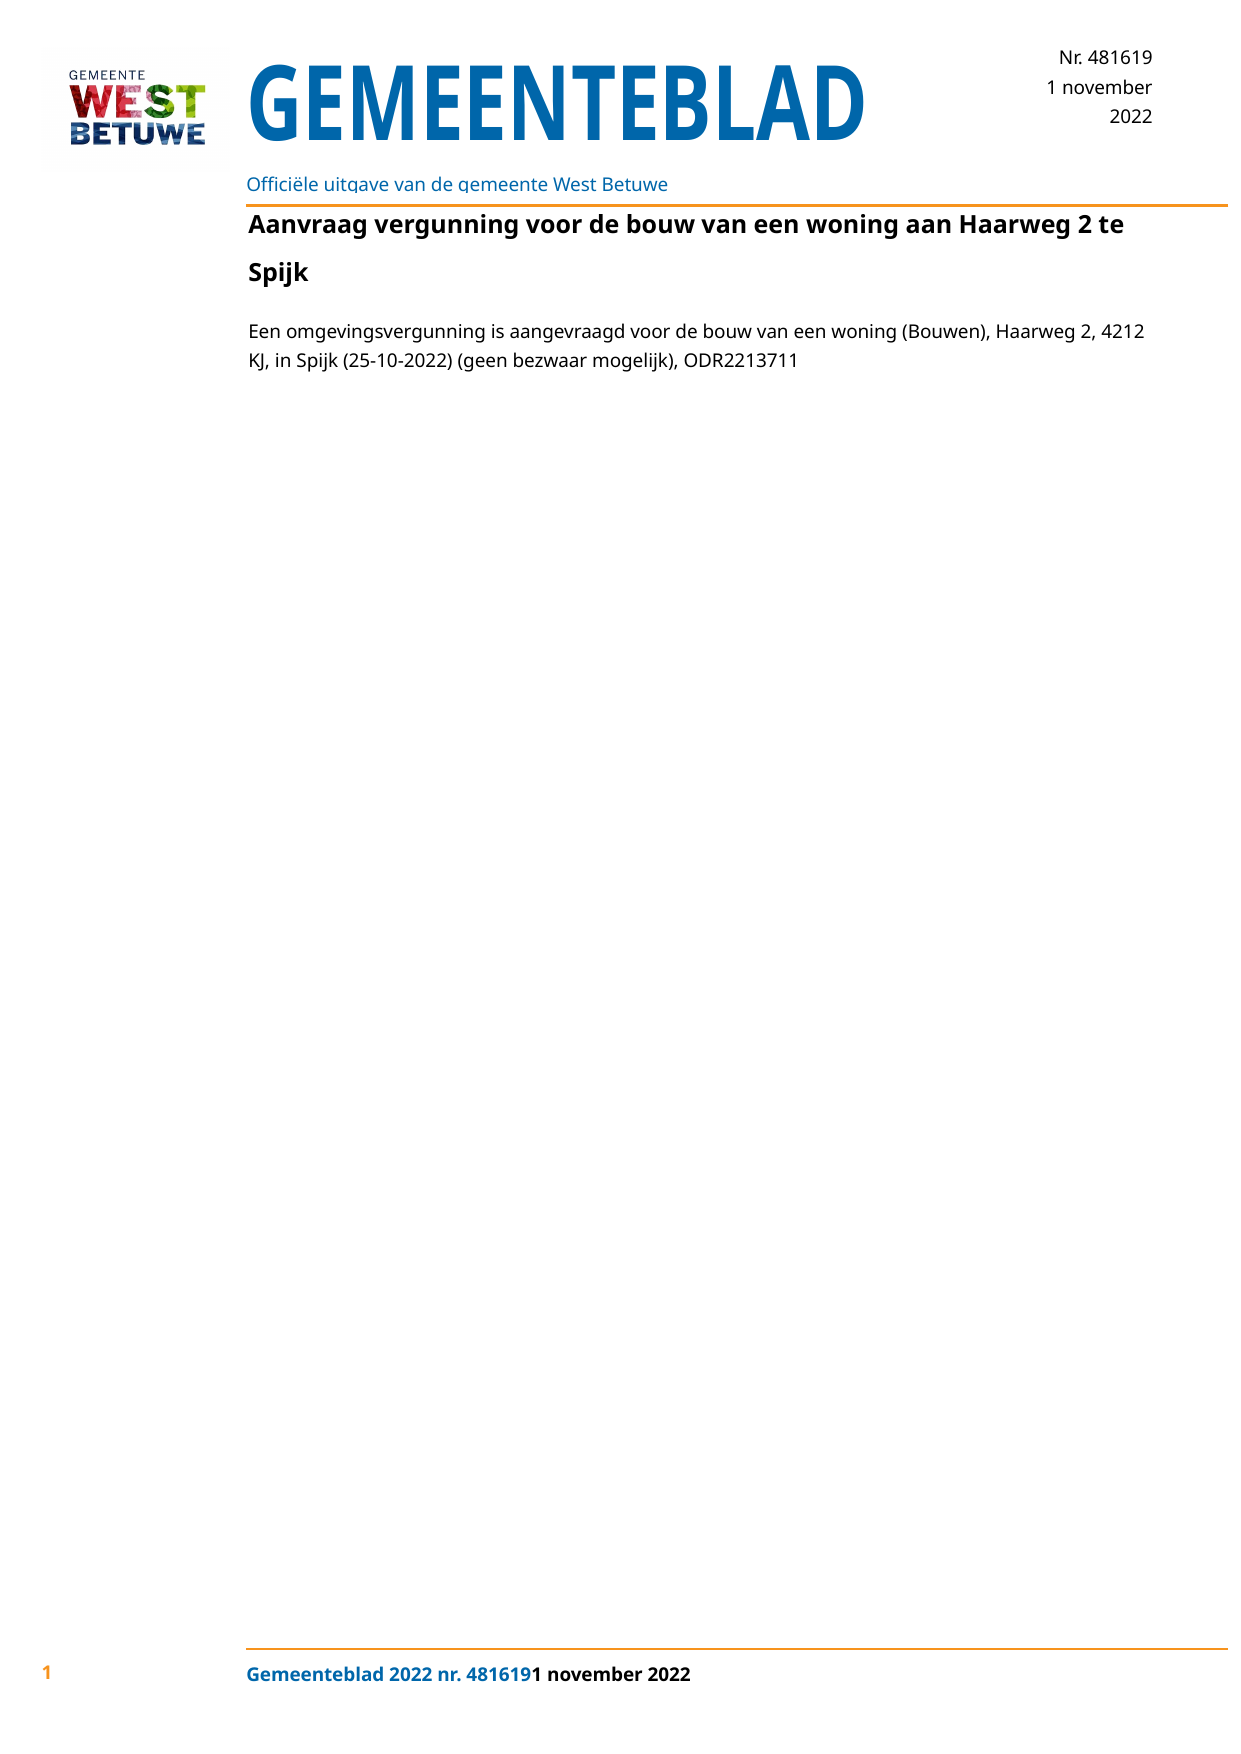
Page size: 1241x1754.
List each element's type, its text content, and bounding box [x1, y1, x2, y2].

text Aanvraag vergunning voor de bouw van een woning aan Haarweg 2 te Spijk [248, 207, 1152, 288]
text Een omgevingsvergunning is aangevraagd voor de bouw van een woning (Bouwen), Haarweg 2, 4212 KJ, in Spijk (25-10-2022) (geen bezwaar mogelijk), ODR2213711 [248, 318, 1152, 373]
picture [41, 47, 231, 172]
